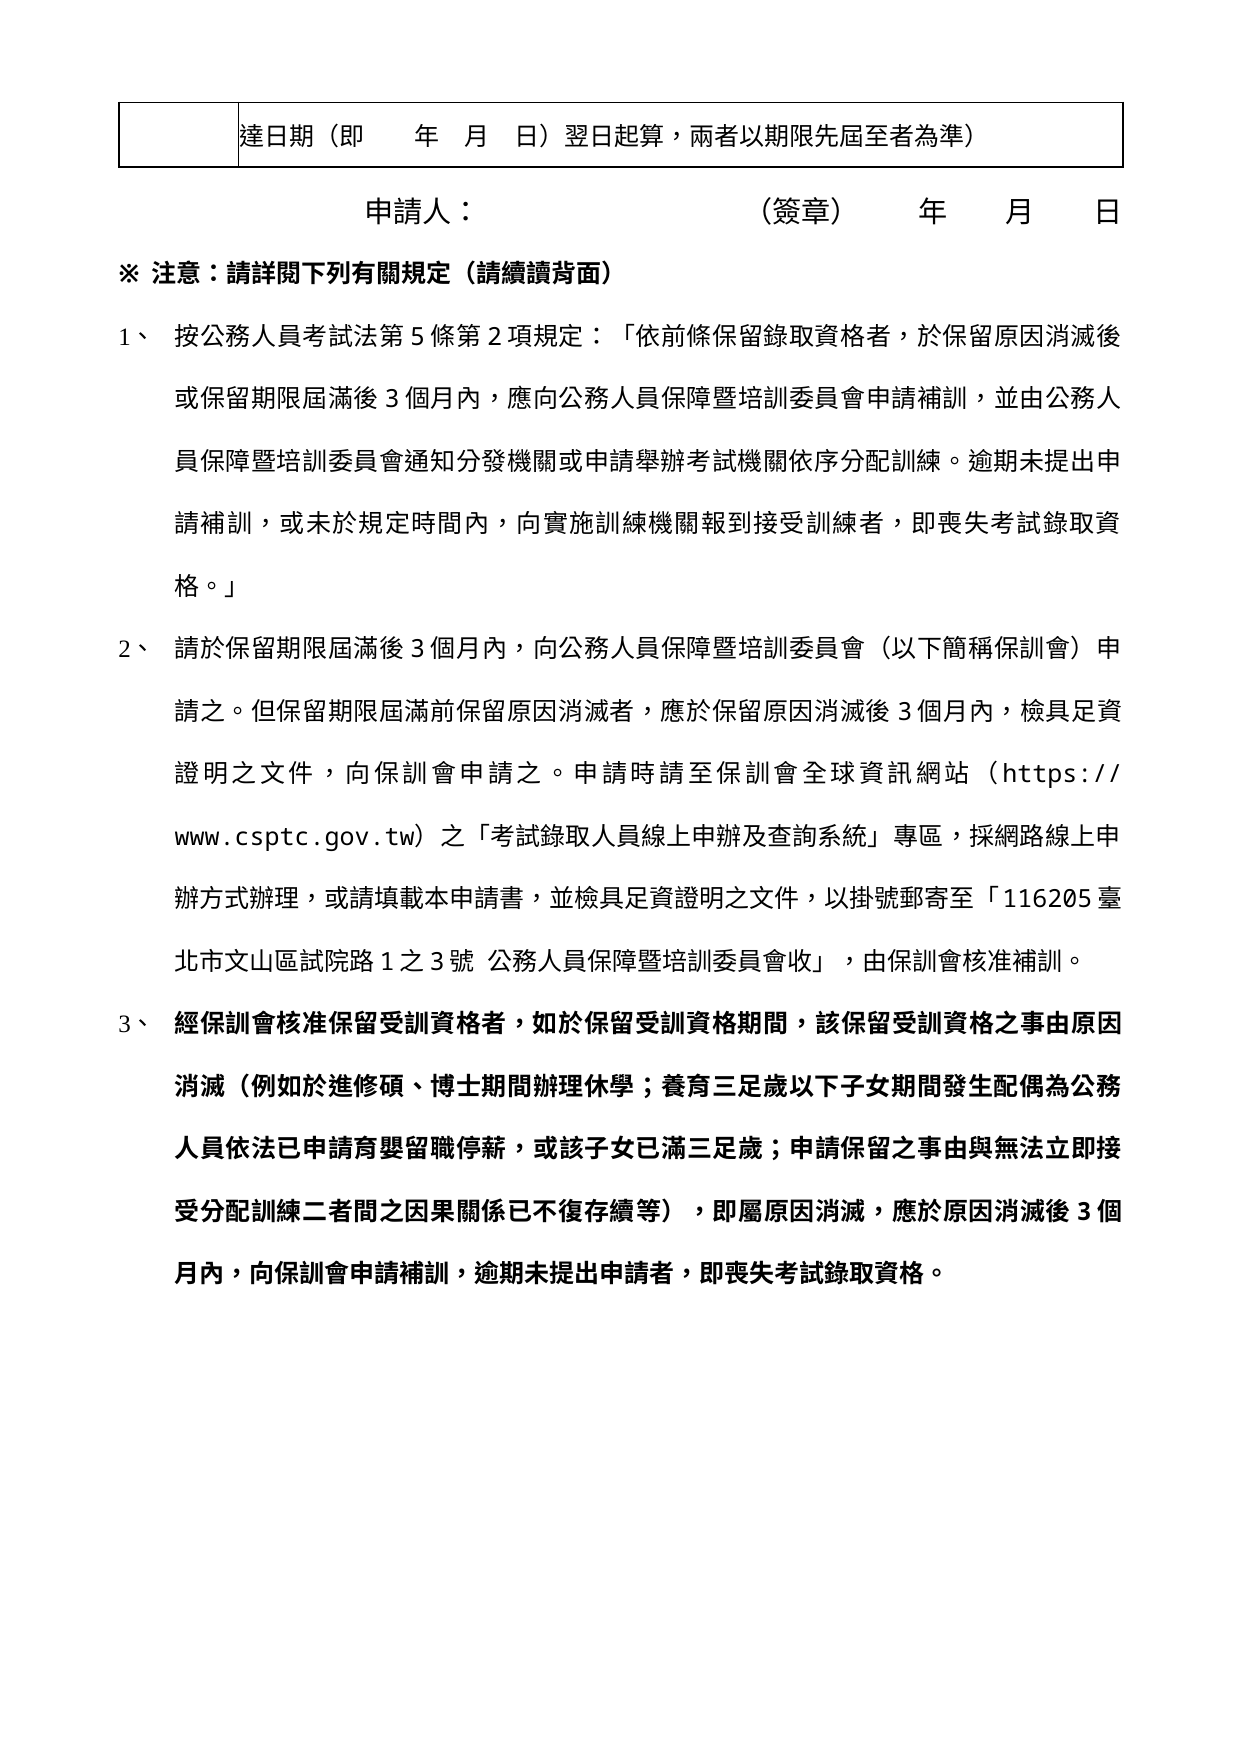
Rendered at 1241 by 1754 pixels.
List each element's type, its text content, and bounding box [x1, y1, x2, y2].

table_cell [120, 103, 238, 166]
list 請於保留期限屆滿後3個月內，向公務人員保障暨培訓委員會（以下簡稱保訓會）申請之。但保留期限屆滿前保留原因消滅者，應於保留原因消滅後3個月內，檢具足資證明之文件，向保訓會申請之。申請時請至保訓會全球資訊網站（https://www.csptc.gov.tw）之「考試錄取人員線上申辦及查詢系統」專區，採網路線上申辦方式辦理，或請填載本申請書，並檢具足資證明之文件，以掛號郵寄至「116205臺北市文山區試院路1之3號 公務人員保障暨培訓委員會收」，由保訓會核准補訓。 [118, 605, 1122, 980]
list 經保訓會核准保留受訓資格者，如於保留受訓資格期間，該保留受訓資格之事由原因消滅（例如於進修碩、博士期間辦理休學；養育三足歲以下子女期間發生配偶為公務人員依法已申請育嬰留職停薪，或該子女已滿三足歲；申請保留之事由與無法立即接受分配訓練二者間之因果關係已不復存續等），即屬原因消滅，應於原因消滅後3個月內，向保訓會申請補訓，逾期未提出申請者，即喪失考試錄取資格。 [118, 980, 1122, 1293]
list 注意：請詳閱下列有關規定（請續讀背面） [114, 230, 1122, 293]
text 申請人： （簽章） 年 月 日 [118, 168, 1122, 230]
table_cell 達日期（即 年 月 日）翌日起算，兩者以期限先屆至者為準） [239, 103, 1122, 166]
list 按公務人員考試法第5條第2項規定：「依前條保留錄取資格者，於保留原因消滅後或保留期限屆滿後3個月內，應向公務人員保障暨培訓委員會申請補訓，並由公務人員保障暨培訓委員會通知分發機關或申請舉辦考試機關依序分配訓練。逾期未提出申請補訓，或未於規定時間內，向實施訓練機關報到接受訓練者，即喪失考試錄取資格。」 [118, 293, 1122, 605]
